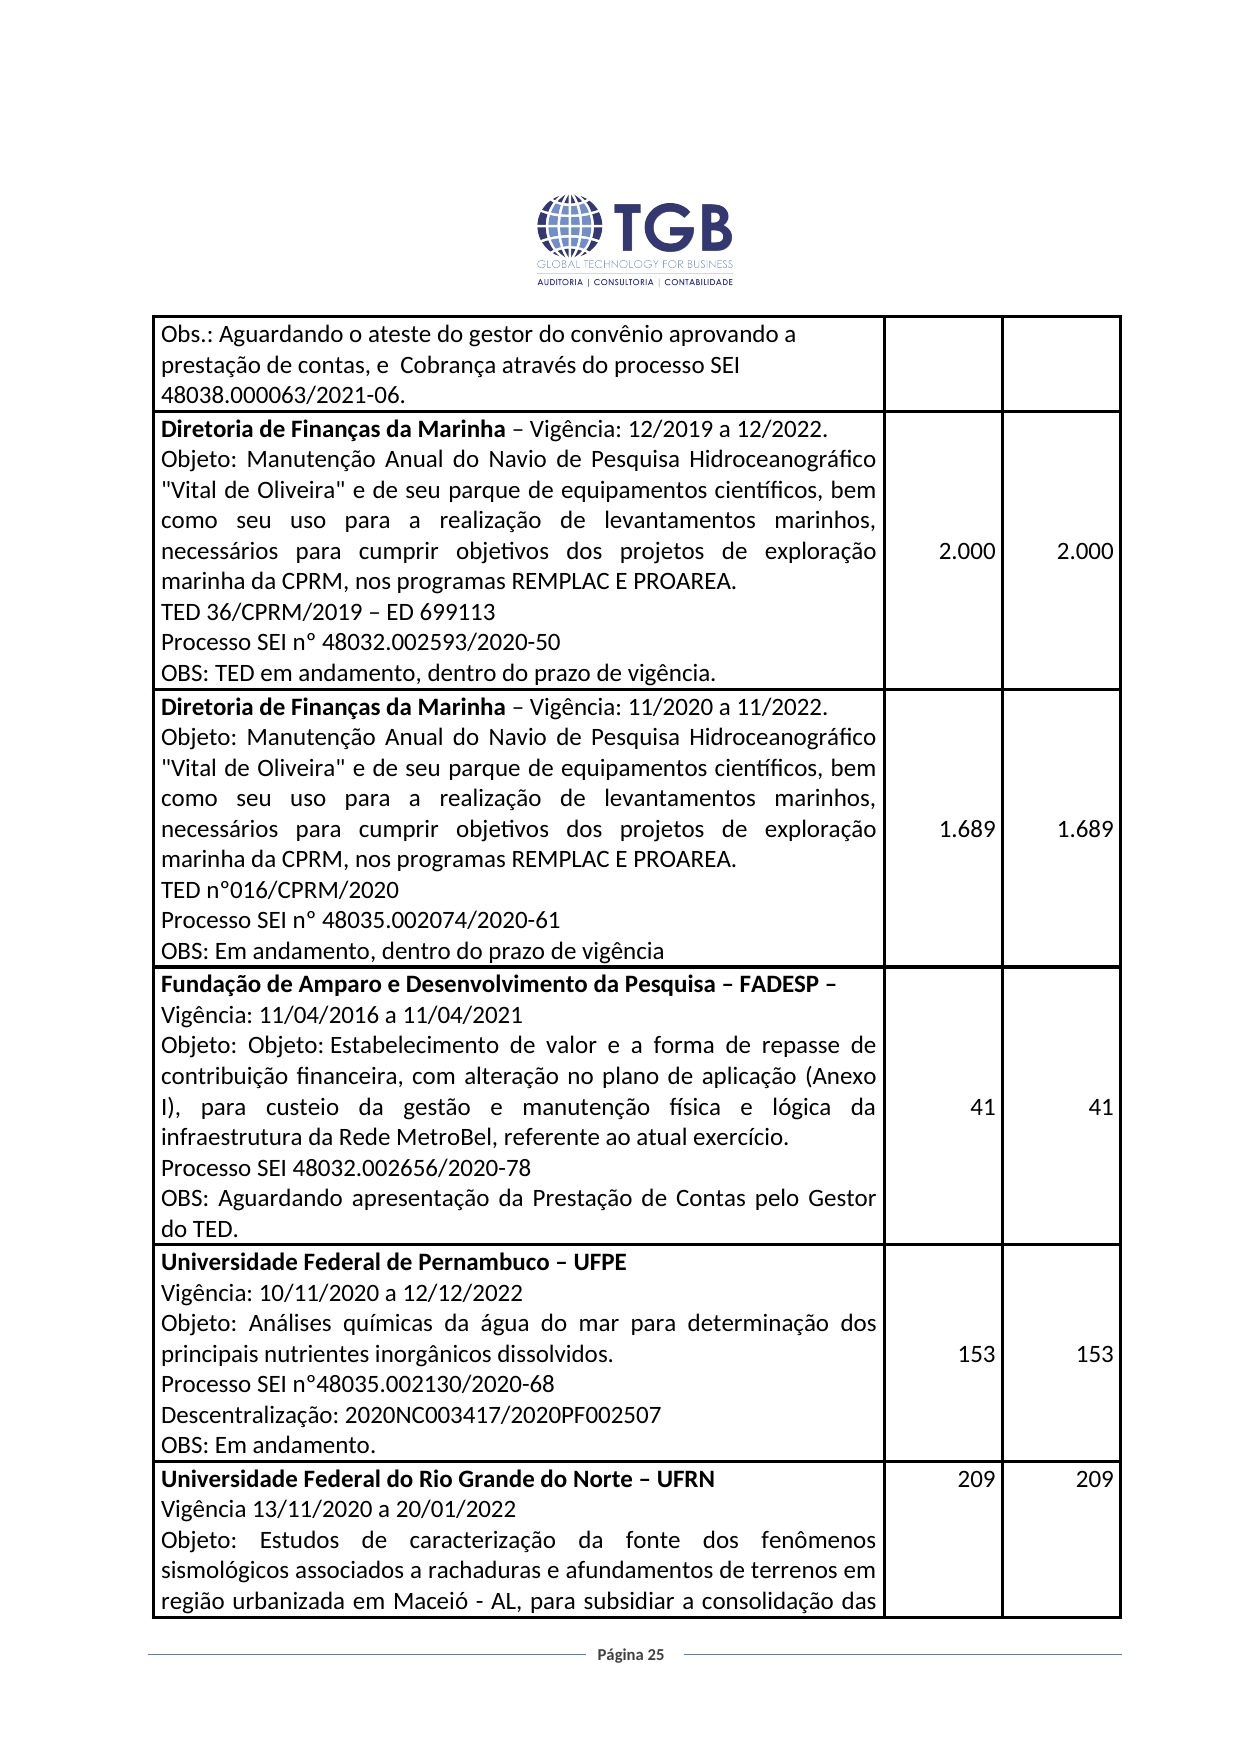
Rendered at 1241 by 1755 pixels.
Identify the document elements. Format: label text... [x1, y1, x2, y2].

table_cell Universidade Federal de Pernambuco – UFPE Vigência: 10/11/2020 a 12/12/2022 Objeto: Análises químicas da água do mar para determinação dos principais nutrientes inorgânicos dissolvidos. Processo SEI nº48035.002130/2020-68 Descentralização: 2020NC003417/2020PF002507 OBS: Em andamento. [155, 1246, 883, 1460]
table_cell 2.000 [886, 413, 1001, 688]
table_cell 41 [886, 969, 1001, 1243]
table_cell 209 [1004, 1463, 1119, 1616]
table_cell Diretoria de Finanças da Marinha – Vigência: 11/2020 a 11/2022. Objeto: Manutenção Anual do Navio de Pesquisa Hidroceanográfico "Vital de Oliveira" e de seu parque de equipamentos científicos, bem como seu uso para a realização de levantamentos marinhos, necessários para cumprir objetivos dos projetos de exploração marinha da CPRM, nos programas REMPLAC E PROAREA. TED nº016/CPRM/2020 Processo SEI nº 48035.002074/2020-61 OBS: Em andamento, dentro do prazo de vigência [155, 691, 883, 965]
table_cell 153 [886, 1246, 1001, 1460]
table_cell Fundação de Amparo e Desenvolvimento da Pesquisa – FADESP – Vigência: 11/04/2016 a 11/04/2021 Objeto: Objeto: Estabelecimento de valor e a forma de repasse de contribuição financeira, com alteração no plano de aplicação (Anexo I), para custeio da gestão e manutenção física e lógica da infraestrutura da Rede MetroBel, referente ao atual exercício. Processo SEI 48032.002656/2020-78 OBS: Aguardando apresentação da Prestação de Contas pelo Gestor do TED. [155, 969, 883, 1243]
table_cell Obs.: Aguardando o ateste do gestor do convênio aprovando a prestação de contas, e Cobrança através do processo SEI 48038.000063/2021-06. [155, 318, 883, 410]
table_cell Diretoria de Finanças da Marinha – Vigência: 12/2019 a 12/2022. Objeto: Manutenção Anual do Navio de Pesquisa Hidroceanográfico "Vital de Oliveira" e de seu parque de equipamentos científicos, bem como seu uso para a realização de levantamentos marinhos, necessários para cumprir objetivos dos projetos de exploração marinha da CPRM, nos programas REMPLAC E PROAREA. TED 36/CPRM/2019 – ED 699113 Processo SEI nº 48032.002593/2020-50 OBS: TED em andamento, dentro do prazo de vigência. [155, 413, 883, 688]
table_cell 1.689 [1004, 691, 1119, 965]
table_cell 153 [1004, 1246, 1119, 1460]
table_cell 2.000 [1004, 413, 1119, 688]
table_cell 209 [886, 1463, 1001, 1616]
table_cell [1004, 318, 1119, 410]
table_cell [886, 318, 1001, 410]
table_cell Universidade Federal do Rio Grande do Norte – UFRN Vigência 13/11/2020 a 20/01/2022 Objeto: Estudos de caracterização da fonte dos fenômenos sismológicos associados a rachaduras e afundamentos de terrenos em região urbanizada em Maceió - AL, para subsidiar a consolidação das [155, 1463, 883, 1616]
table_cell 1.689 [886, 691, 1001, 965]
table_cell 41 [1004, 969, 1119, 1243]
